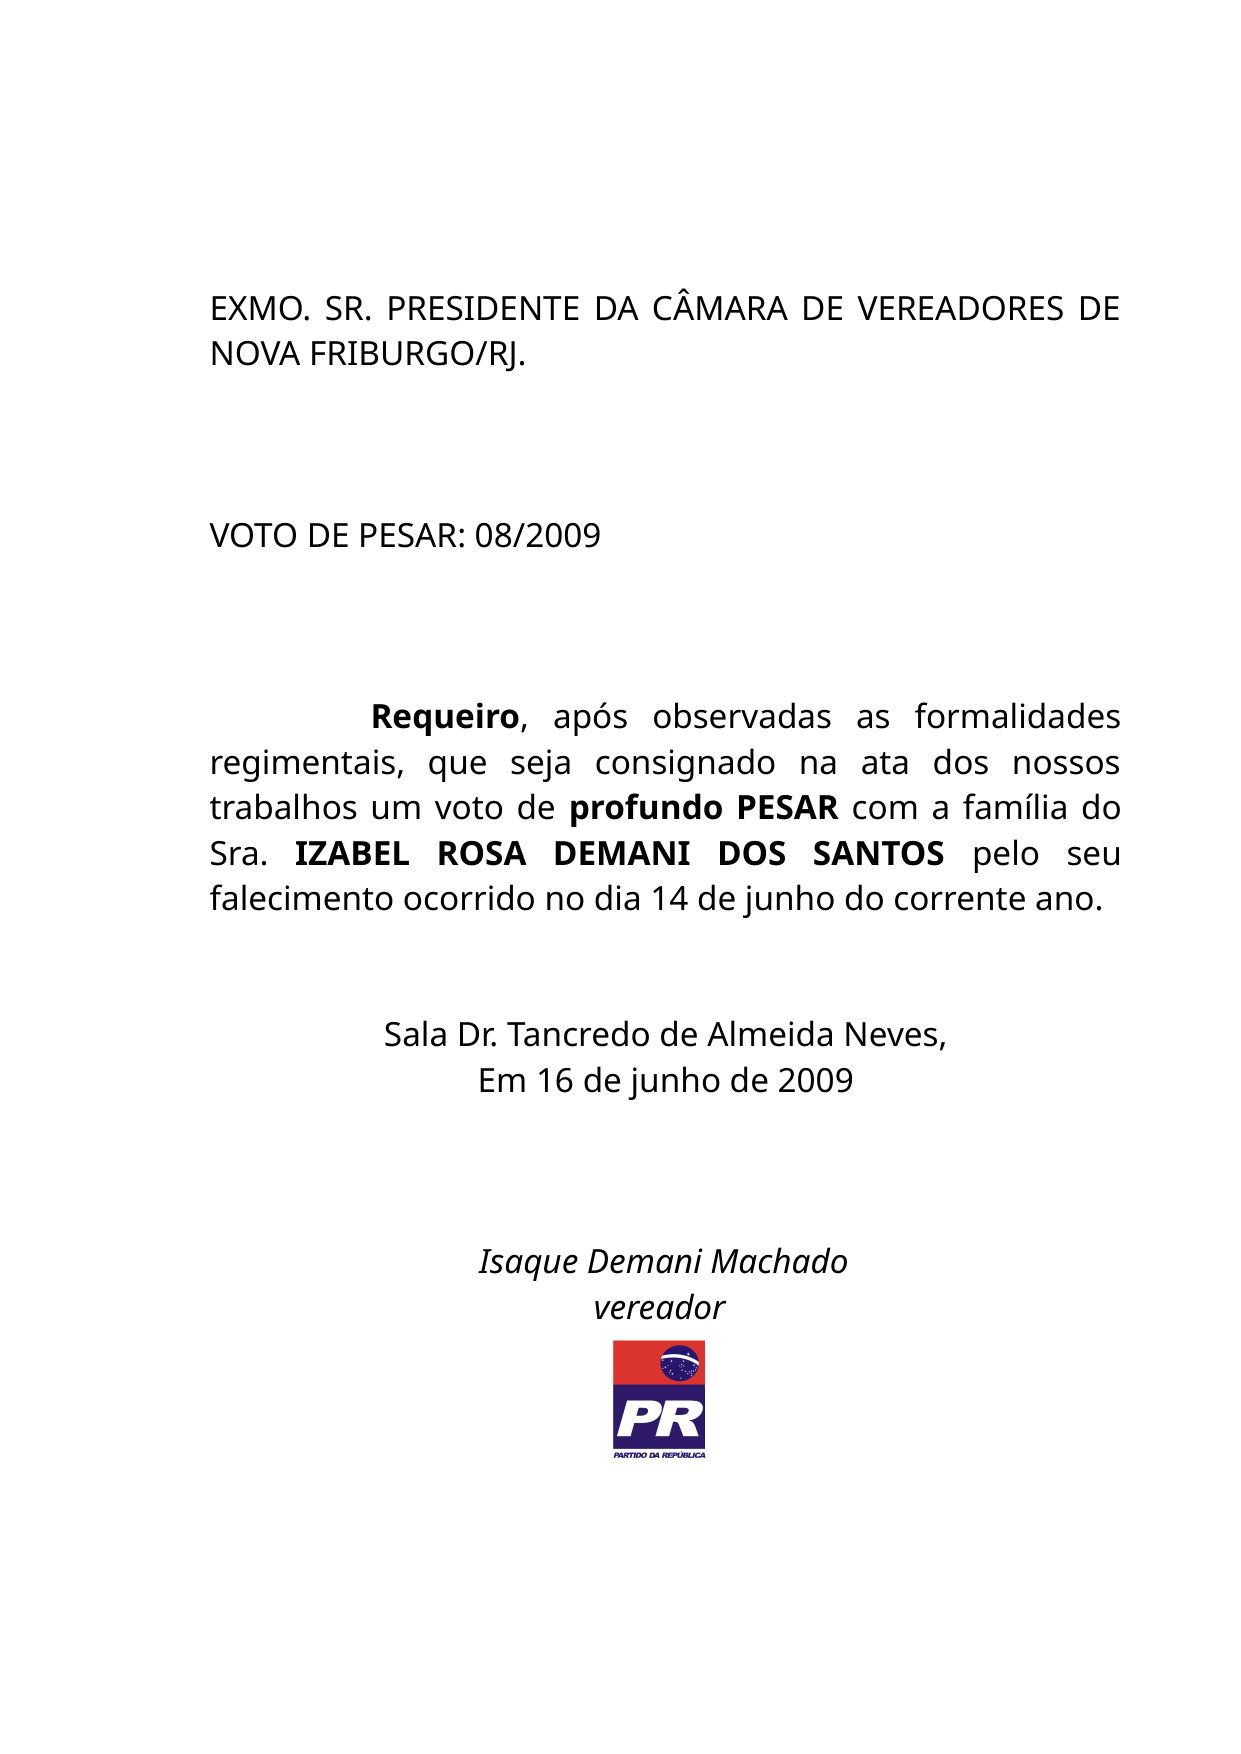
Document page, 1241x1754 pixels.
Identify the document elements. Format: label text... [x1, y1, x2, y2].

text VOTO DE PESAR: 08/2009 [209, 511, 1122, 557]
text Requeiro, após observadas as formalidades regimentais, que seja consignado na ata dos nossos trabalhos um voto de profundo PESAR com a família do Sra. IZABEL ROSA DEMANI DOS SANTOS pelo seu falecimento ocorrido no dia 14 de junho do corrente ano. [209, 693, 1122, 920]
text Em 16 de junho de 2009 [209, 1056, 1122, 1102]
text vereador [209, 1283, 1122, 1329]
text Sala Dr. Tancredo de Almeida Neves, [209, 1011, 1122, 1056]
text EXMO. SR. PRESIDENTE DA CÂMARA DE VEREADORES DE NOVA FRIBURGO/RJ. [209, 284, 1122, 375]
picture [606, 1333, 713, 1464]
text Isaque Demani Machado [209, 1238, 1122, 1283]
